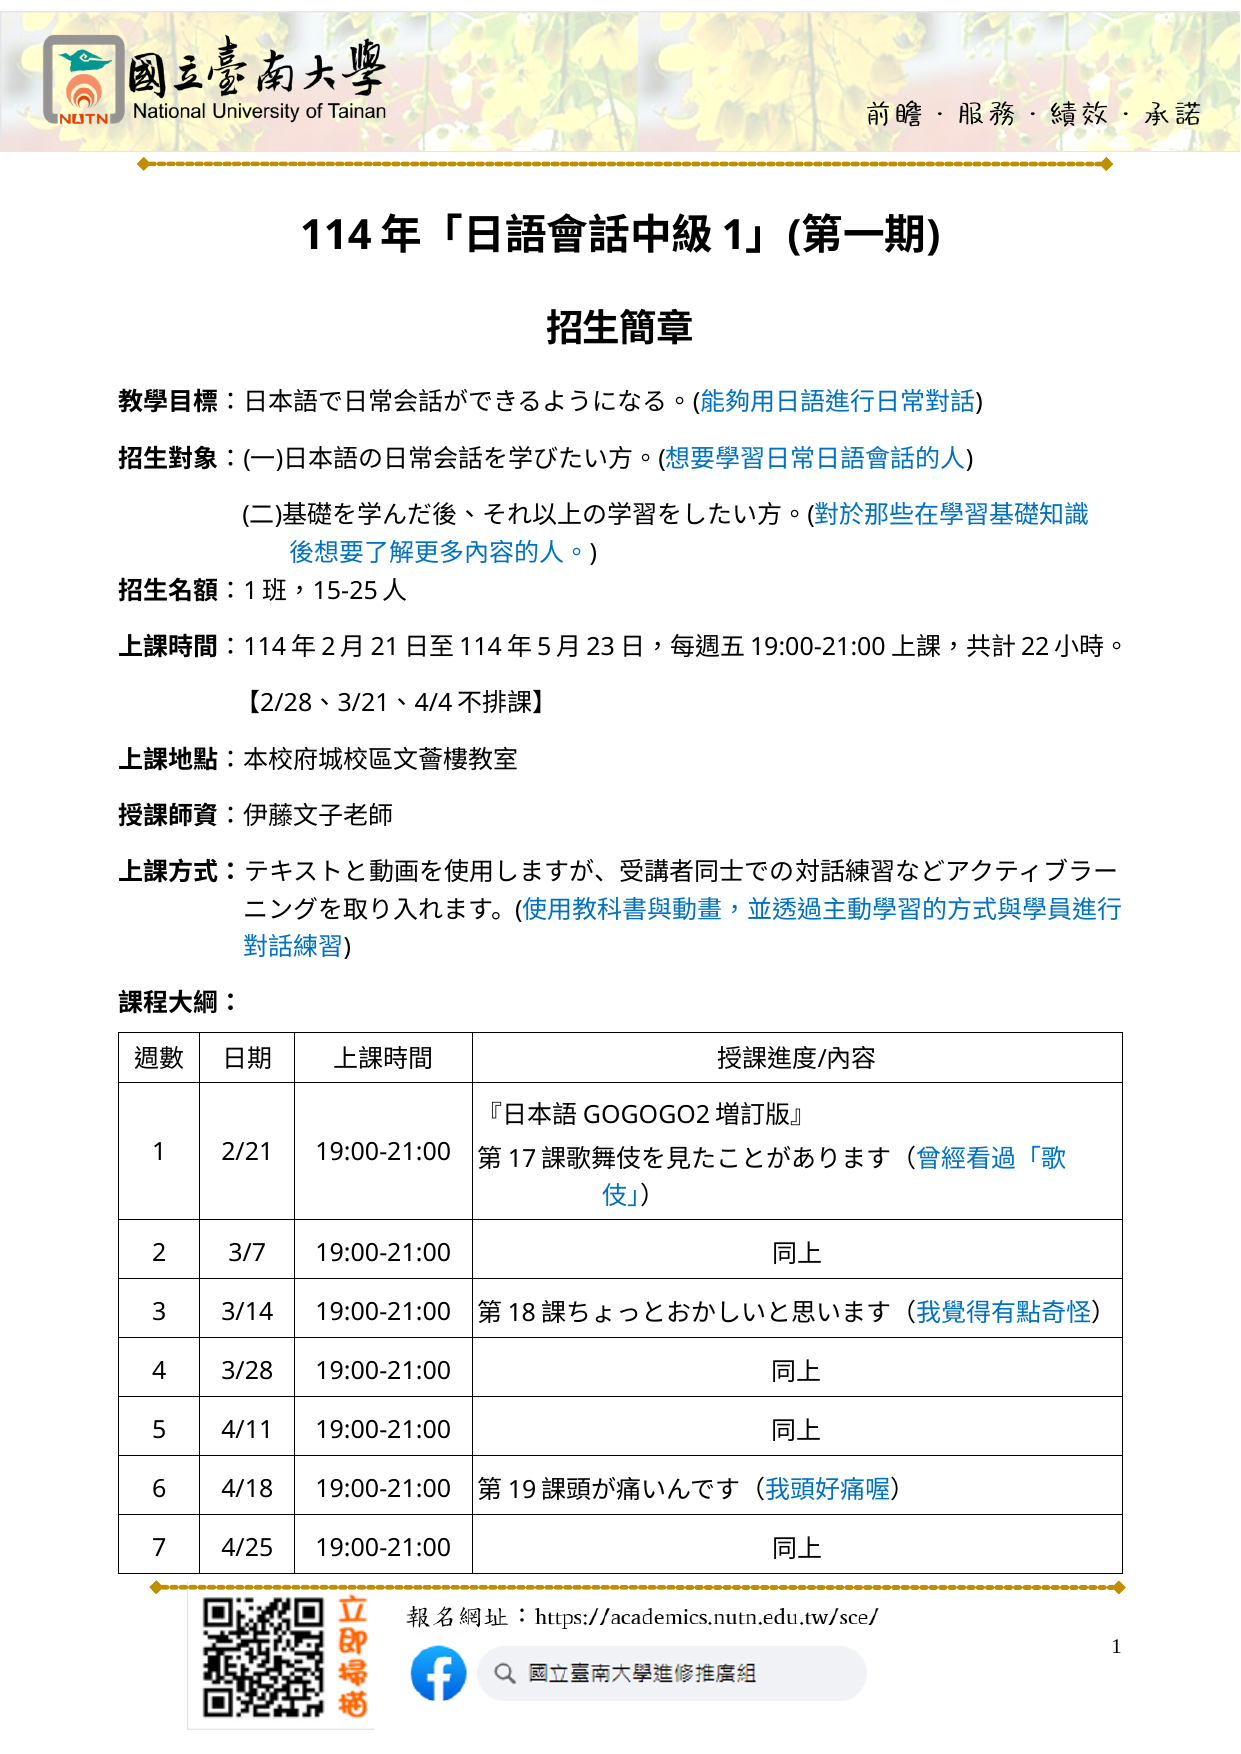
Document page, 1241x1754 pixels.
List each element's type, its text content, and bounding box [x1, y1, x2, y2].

picture [187, 1582, 375, 1586]
table_cell 19:00-21:00 [295, 1515, 472, 1573]
table_cell 19:00-21:00 [295, 1083, 472, 1218]
table_cell 同上 [473, 1338, 1122, 1396]
text 招生對象：(一)日本語の日常会話を学びたい方。(想要學習日常日語會話的人) [118, 437, 1122, 475]
text 教學目標：日本語で日常会話ができるようになる。(能夠用日語進行日常對話) [118, 381, 1122, 419]
picture [187, 1589, 375, 1731]
table_header 週數 [119, 1033, 199, 1082]
table_cell 2 [119, 1220, 199, 1277]
table_cell 第18課ちょっとおかしいと思います（我覺得有點奇怪） [473, 1279, 1122, 1337]
table_cell 同上 [473, 1515, 1122, 1573]
table_header 日期 [200, 1033, 294, 1082]
text 【2/28、3/21、4/4不排課】 [235, 682, 1122, 720]
table_cell 6 [119, 1456, 199, 1514]
table_cell 第19課頭が痛いんです（我頭好痛喔） [473, 1456, 1122, 1514]
table_cell 2/21 [200, 1083, 294, 1218]
table_cell 同上 [473, 1220, 1122, 1277]
table_cell 19:00-21:00 [295, 1397, 472, 1455]
table_cell 4/25 [200, 1515, 294, 1573]
table_cell 1 [119, 1083, 199, 1218]
text 上課地點：本校府城校區文薈樓教室 [118, 738, 1122, 776]
table_cell 4/18 [200, 1456, 294, 1514]
picture [0, 11, 1241, 152]
text 後想要了解更多內容的人。) [289, 532, 1122, 570]
text 課程大綱： [118, 982, 1122, 1020]
table_cell 3/7 [200, 1220, 294, 1277]
table_cell 3/14 [200, 1279, 294, 1337]
table_cell 同上 [473, 1397, 1122, 1455]
table_cell 4 [119, 1338, 199, 1396]
table_cell 3 [119, 1279, 199, 1337]
table_cell 5 [119, 1397, 199, 1455]
text 上課時間：114年2月21日至114年5月23日，每週五19:00-21:00上課，共計22小時。 [118, 626, 1122, 663]
text 招生名額：1班，15-25人 [118, 570, 1122, 607]
picture [389, 1591, 899, 1709]
table_header 上課時間 [295, 1033, 472, 1082]
table_cell 19:00-21:00 [295, 1456, 472, 1514]
table_header 授課進度/內容 [473, 1033, 1122, 1082]
table_cell 19:00-21:00 [295, 1338, 472, 1396]
text 授課師資：伊藤文子老師 [118, 795, 1122, 832]
table_cell 『日本語GOGOGO2増訂版』 第17課歌舞伎を見たことがあります（曾經看過「歌伎」） [473, 1083, 1122, 1218]
text 114年「日語會話中級1」(第一期) [118, 194, 1122, 269]
table_cell 7 [119, 1515, 199, 1573]
table_cell 19:00-21:00 [295, 1279, 472, 1337]
table_cell 4/11 [200, 1397, 294, 1455]
table_cell 3/28 [200, 1338, 294, 1396]
text 招生簡章 [118, 287, 1122, 362]
text (二)基礎を学んだ後、それ以上の学習をしたい方。(對於那些在學習基礎知識 [242, 494, 1122, 531]
table_cell 19:00-21:00 [295, 1220, 472, 1277]
text 上課方式：テキストと動画を使用しますが、受講者同士での対話練習などアクティブラーニングを取り入れます。(使用教科書與動畫，並透過主動學習的方式與學員進行對話練習) [118, 851, 1122, 963]
